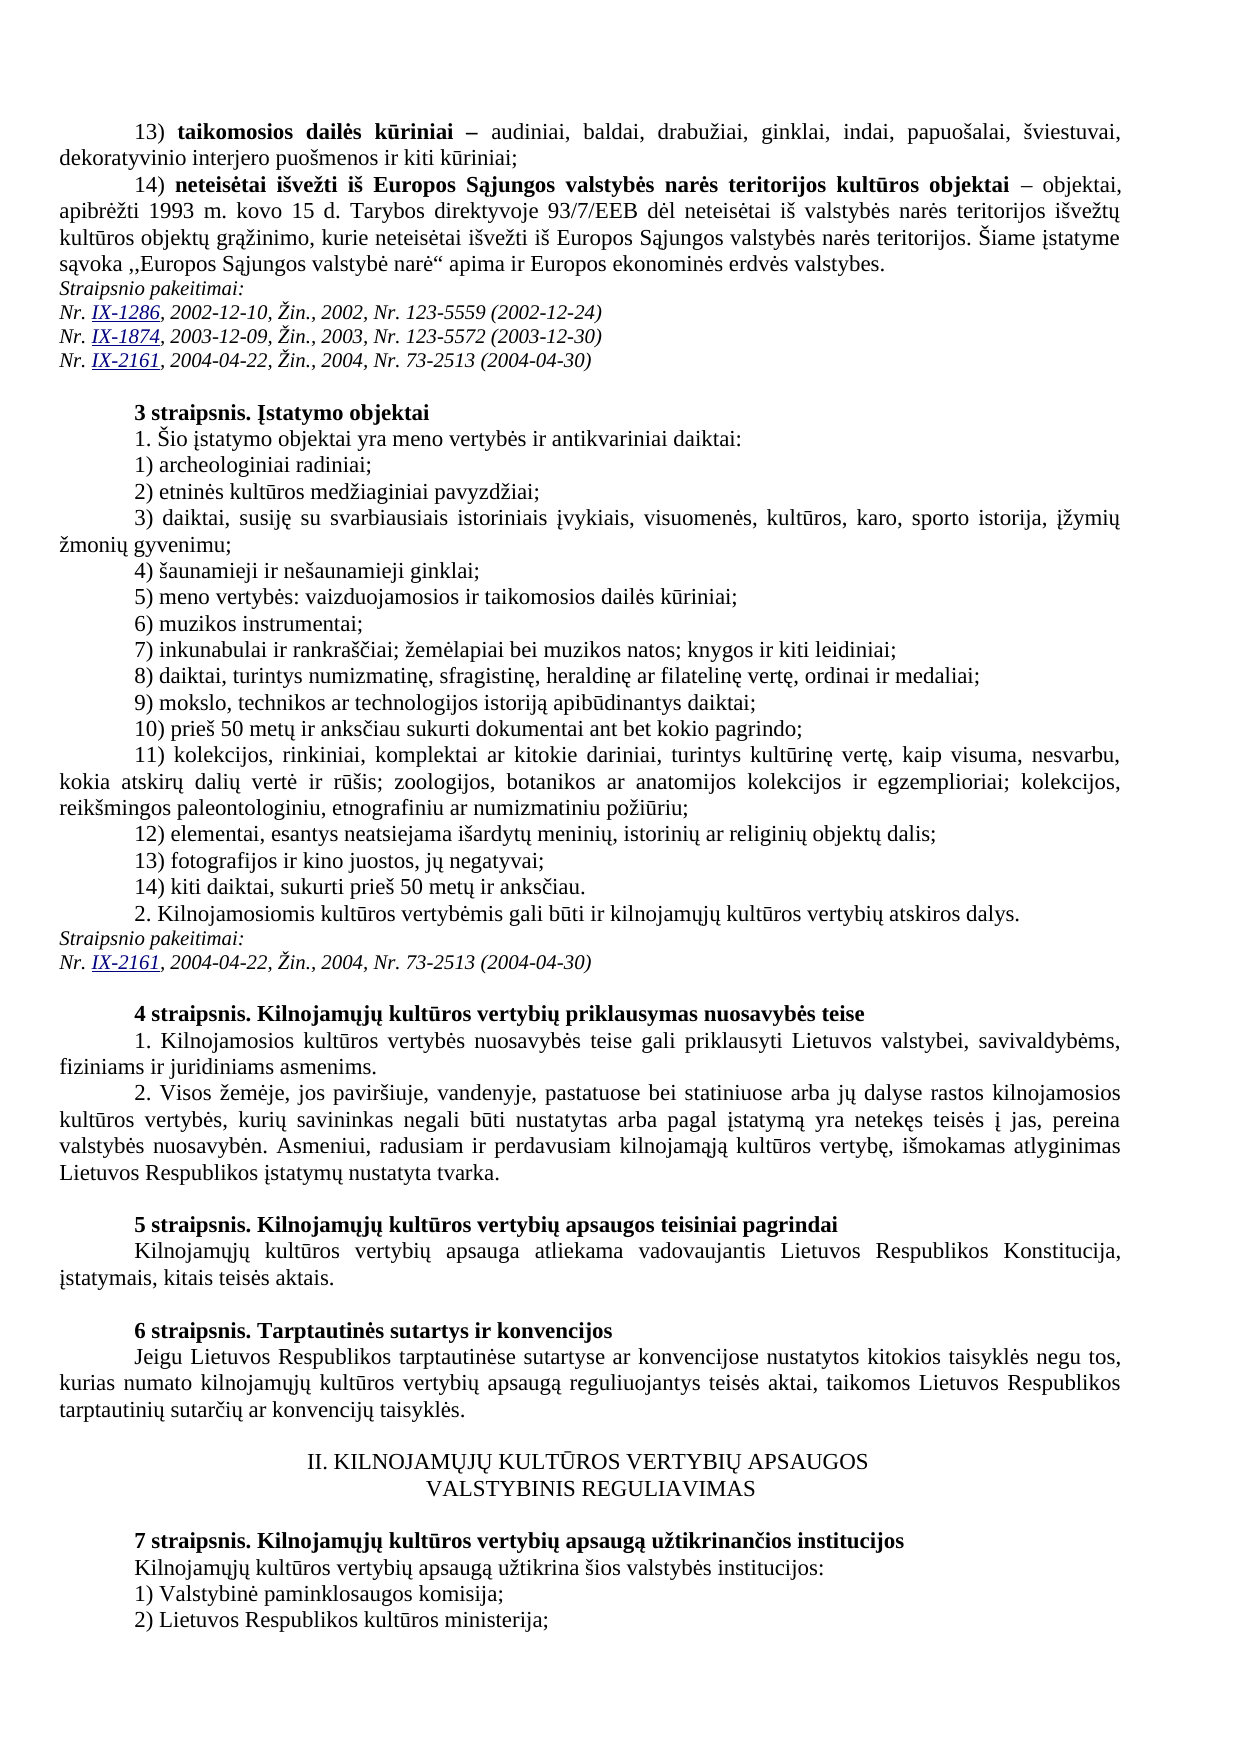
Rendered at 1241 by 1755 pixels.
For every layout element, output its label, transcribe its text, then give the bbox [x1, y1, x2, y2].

text 1) Valstybinė paminklosaugos komisija; [59, 1580, 1122, 1607]
text 1. Kilnojamosios kultūros vertybės nuosavybės teise gali priklausyti Lietuvos valstybei, savivaldybėms, fiziniams ir juridiniams asmenims. [59, 1027, 1122, 1079]
text 6) muzikos instrumentai; [59, 610, 1122, 636]
text 3) daiktai, susiję su svarbiausiais istoriniais įvykiais, visuomenės, kultūros, karo, sporto istorija, įžymių žmonių gyvenimu; [59, 504, 1122, 557]
text Kilnojamųjų kultūros vertybių apsaugą užtikrina šios valstybės institucijos: [59, 1554, 1122, 1580]
text 1) archeologiniai radiniai; [59, 452, 1122, 478]
text 9) mokslo, technikos ar technologijos istoriją apibūdinantys daiktai; [59, 689, 1122, 715]
text 3 straipsnis. Įstatymo objektai [59, 399, 1122, 425]
text 5) meno vertybės: vaizduojamosios ir taikomosios dailės kūriniai; [59, 583, 1122, 610]
text 1. Šio įstatymo objektai yra meno vertybės ir antikvariniai daiktai: [59, 425, 1122, 452]
text 13) fotografijos ir kino juostos, jų negatyvai; [59, 847, 1122, 873]
text 14) neteisėtai išvežti iš Europos Sąjungos valstybės narės teritorijos kultūros objektai – objektai, apibrėžti 1993 m. kovo 15 d. Tarybos direktyvoje 93/7/EEB dėl neteisėtai iš valstybės narės teritorijos išvežtų kultūros objektų grąžinimo, kurie neteisėtai išvežti iš Europos Sąjungos valstybės narės teritorijos. Šiame įstatyme sąvoka ,,Europos Sąjungos valstybė narė“ apima ir Europos ekonominės erdvės valstybes. [59, 171, 1122, 276]
text 14) kiti daiktai, sukurti prieš 50 metų ir anksčiau. [59, 873, 1122, 899]
text 10) prieš 50 metų ir anksčiau sukurti dokumentai ant bet kokio pagrindo; [59, 715, 1122, 741]
text 12) elementai, esantys neatsiejama išardytų meninių, istorinių ar religinių objektų dalis; [59, 821, 1122, 847]
text Straipsnio pakeitimai: [59, 926, 1122, 950]
text Nr. IX-1286, 2002-12-10, Žin., 2002, Nr. 123-5559 (2002-12-24) [59, 300, 1122, 324]
text 2. Kilnojamosiomis kultūros vertybėmis gali būti ir kilnojamųjų kultūros vertybių atskiros dalys. [59, 899, 1122, 926]
text Straipsnio pakeitimai: [59, 276, 1122, 300]
text Nr. IX-2161, 2004-04-22, Žin., 2004, Nr. 73-2513 (2004-04-30) [59, 950, 1122, 974]
text 13) taikomosios dailės kūriniai – audiniai, baldai, drabužiai, ginklai, indai, papuošalai, šviestuvai, dekoratyvinio interjero puošmenos ir kiti kūriniai; [59, 118, 1122, 171]
text Kilnojamųjų kultūros vertybių apsauga atliekama vadovaujantis Lietuvos Respublikos Konstitucija, įstatymais, kitais teisės aktais. [59, 1238, 1122, 1290]
text 2) Lietuvos Respublikos kultūros ministerija; [59, 1607, 1122, 1633]
text Jeigu Lietuvos Respublikos tarptautinėse sutartyse ar konvencijose nustatytos kitokios taisyklės negu tos, kurias numato kilnojamųjų kultūros vertybių apsaugą reguliuojantys teisės aktai, taikomos Lietuvos Respublikos tarptautinių sutarčių ar konvencijų taisyklės. [59, 1343, 1122, 1422]
text 8) daiktai, turintys numizmatinę, sfragistinę, heraldinę ar filatelinę vertę, ordinai ir medaliai; [59, 662, 1122, 689]
text 7) inkunabulai ir rankraščiai; žemėlapiai bei muzikos natos; knygos ir kiti leidiniai; [59, 636, 1122, 662]
text 5 straipsnis. Kilnojamųjų kultūros vertybių apsaugos teisiniai pagrindai [59, 1211, 1122, 1238]
text 4) šaunamieji ir nešaunamieji ginklai; [59, 557, 1122, 583]
text 6 straipsnis. Tarptautinės sutartys ir konvencijos [59, 1317, 1122, 1343]
text Nr. IX-1874, 2003-12-09, Žin., 2003, Nr. 123-5572 (2003-12-30) [59, 324, 1122, 348]
text 11) kolekcijos, rinkiniai, komplektai ar kitokie dariniai, turintys kultūrinę vertę, kaip visuma, nesvarbu, kokia atskirų dalių vertė ir rūšis; zoologijos, botanikos ar anatomijos kolekcijos ir egzemplioriai; kolekcijos, reikšmingos paleontologiniu, etnografiniu ar numizmatiniu požiūriu; [59, 741, 1122, 821]
text 2. Visos žemėje, jos paviršiuje, vandenyje, pastatuose bei statiniuose arba jų dalyse rastos kilnojamosios kultūros vertybės, kurių savininkas negali būti nustatytas arba pagal įstatymą yra netekęs teisės į jas, pereina valstybės nuosavybėn. Asmeniui, radusiam ir perdavusiam kilnojamąją kultūros vertybę, išmokamas atlyginimas Lietuvos Respublikos įstatymų nustatyta tvarka. [59, 1079, 1122, 1185]
text 4 straipsnis. Kilnojamųjų kultūros vertybių priklausymas nuosavybės teise [59, 1000, 1122, 1027]
text 7 straipsnis. Kilnojamųjų kultūros vertybių apsaugą užtikrinančios institucijos [59, 1527, 1122, 1554]
text 2) etninės kultūros medžiaginiai pavyzdžiai; [59, 478, 1122, 504]
text Nr. IX-2161, 2004-04-22, Žin., 2004, Nr. 73-2513 (2004-04-30) [59, 348, 1122, 372]
text VALSTYBINIS REGULIAVIMAS [59, 1475, 1122, 1501]
text II. KILNOJAMŲJŲ KULTŪROS VERTYBIŲ APSAUGOS [59, 1448, 1122, 1475]
